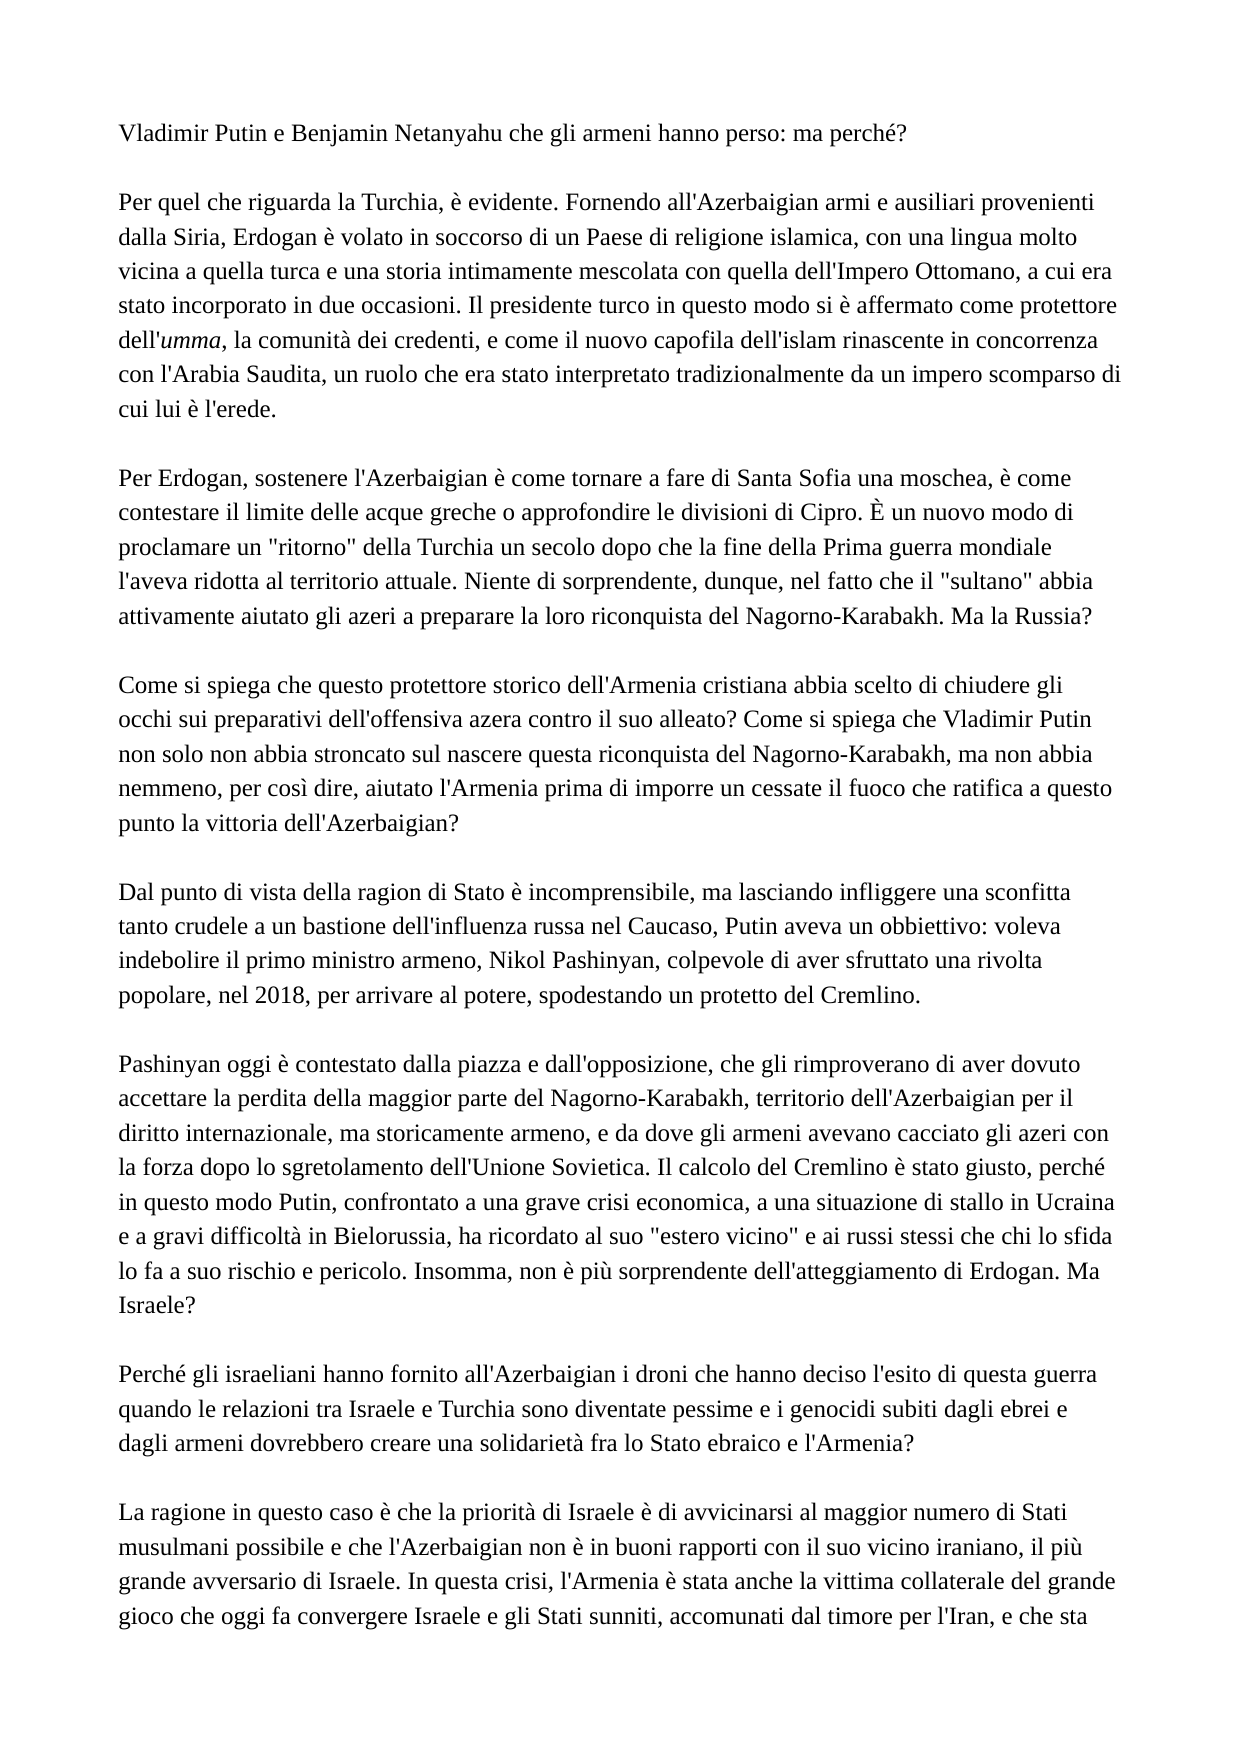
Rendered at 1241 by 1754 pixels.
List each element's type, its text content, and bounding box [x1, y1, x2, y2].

text Vladimir Putin e Benjamin Netanyahu che gli armeni hanno perso: ma perché? Per quel che riguarda la Turchia, è evidente. Fornendo all'Azerbaigian armi e ausiliari provenienti dalla Siria, Erdogan è volato in soccorso di un Paese di religione islamica, con una lingua molto vicina a quella turca e una storia intimamente mescolata con quella dell'Impero Ottomano, a cui era stato incorporato in due occasioni. Il presidente turco in questo modo si è affermato come protettore dell'umma, la comunità dei credenti, e come il nuovo capofila dell'islam rinascente in concorrenza con l'Arabia Saudita, un ruolo che era stato interpretato tradizionalmente da un impero scomparso di cui lui è l'erede. Per Erdogan, sostenere l'Azerbaigian è come tornare a fare di Santa Sofia una moschea, è come contestare il limite delle acque greche o approfondire le divisioni di Cipro. È un nuovo modo di proclamare un "ritorno" della Turchia un secolo dopo che la fine della Prima guerra mondiale l'aveva ridotta al territorio attuale. Niente di sorprendente, dunque, nel fatto che il "sultano" abbia attivamente aiutato gli azeri a preparare la loro riconquista del Nagorno-Karabakh. Ma la Russia? Come si spiega che questo protettore storico dell'Armenia cristiana abbia scelto di chiudere gli occhi sui preparativi dell'offensiva azera contro il suo alleato? Come si spiega che Vladimir Putin non solo non abbia stroncato sul nascere questa riconquista del Nagorno-Karabakh, ma non abbia nemmeno, per così dire, aiutato l'Armenia prima di imporre un cessate il fuoco che ratifica a questo punto la vittoria dell'Azerbaigian? Dal punto di vista della ragion di Stato è incomprensibile, ma lasciando infliggere una sconfitta tanto crudele a un bastione dell'influenza russa nel Caucaso, Putin aveva un obbiettivo: voleva indebolire il primo ministro armeno, Nikol Pashinyan, colpevole di aver sfruttato una rivolta popolare, nel 2018, per arrivare al potere, spodestando un protetto del Cremlino. Pashinyan oggi è contestato dalla piazza e dall'opposizione, che gli rimproverano di aver dovuto accettare la perdita della maggior parte del Nagorno-Karabakh, territorio dell'Azerbaigian per il diritto internazionale, ma storicamente armeno, e da dove gli armeni avevano cacciato gli azeri con la forza dopo lo sgretolamento dell'Unione Sovietica. Il calcolo del Cremlino è stato giusto, perché in questo modo Putin, confrontato a una grave crisi economica, a una situazione di stallo in Ucraina e a gravi difficoltà in Bielorussia, ha ricordato al suo "estero vicino" e ai russi stessi che chi lo sfida lo fa a suo rischio e pericolo. Insomma, non è più sorprendente dell'atteggiamento di Erdogan. Ma Israele? Perché gli israeliani hanno fornito all'Azerbaigian i droni che hanno deciso l'esito di questa guerra quando le relazioni tra Israele e Turchia sono diventate pessime e i genocidi subiti dagli ebrei e dagli armeni dovrebbero creare una solidarietà fra lo Stato ebraico e l'Armenia? La ragione in questo caso è che la priorità di Israele è di avvicinarsi al maggior numero di Stati musulmani possibile e che l'Azerbaigian non è in buoni rapporti con il suo vicino iraniano, il più grande avversario di Israele. In questa crisi, l'Armenia è stata anche la vittima collaterale del grande gioco che oggi fa convergere Israele e gli Stati sunniti, accomunati dal timore per l'Iran, e che sta [118, 118, 1122, 1629]
